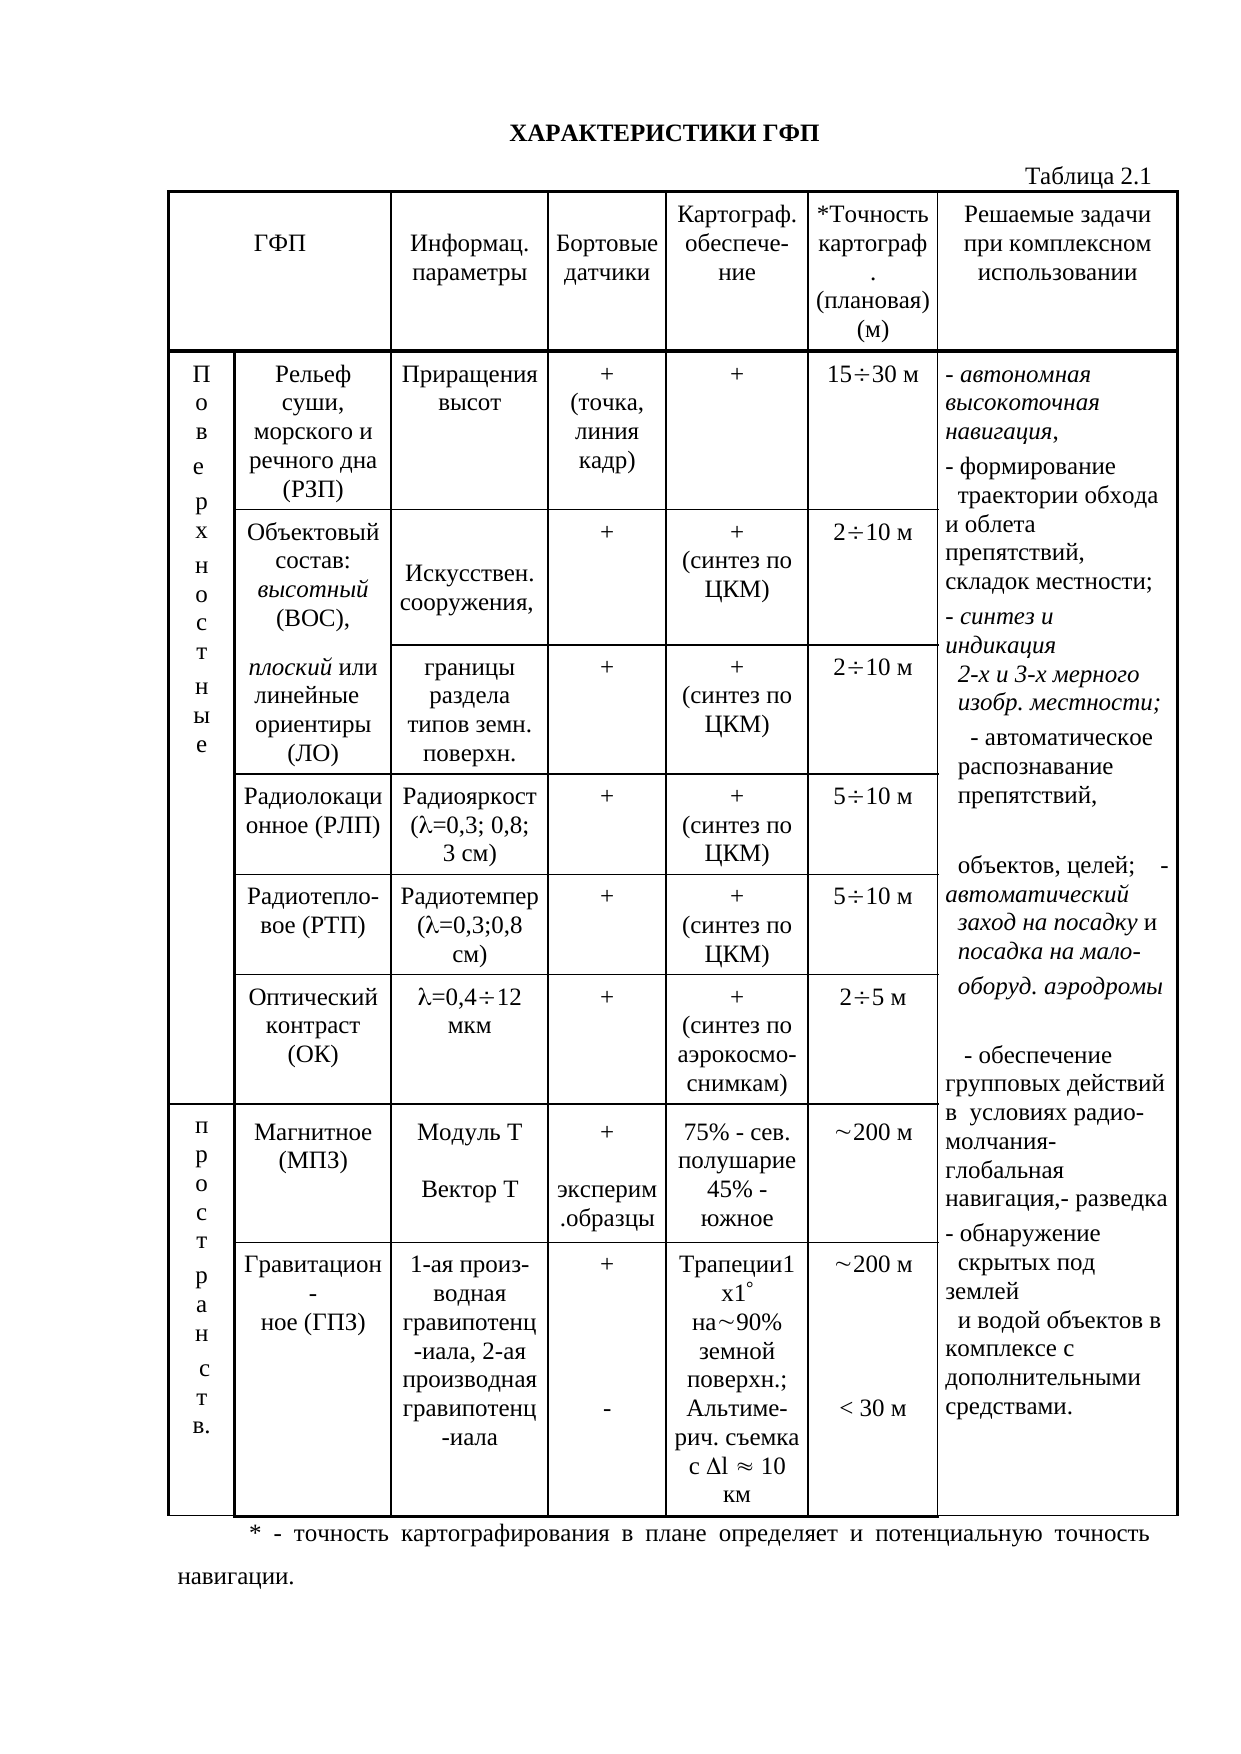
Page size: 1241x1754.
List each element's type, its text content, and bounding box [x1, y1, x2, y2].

table_cell 75% - сев. полушарие 45% - южное [667, 1105, 807, 1242]
table_cell Радиотемпер (=0,3;0,8 см) [392, 875, 547, 974]
table_cell плоский или линейные ориентиры (ЛО) [236, 644, 390, 773]
table_cell П о в е р х н о с т н ы е [170, 353, 233, 1103]
table_cell 25 м [809, 975, 937, 1103]
table_cell + (синтез по ЦКМ) [667, 646, 807, 773]
table_cell 210 м [809, 646, 937, 773]
table_header Решаемые задачи при комплексном использовании [938, 193, 1176, 349]
table_cell Искусствен. сооружения, [392, 510, 547, 644]
table_cell Объектовый состав: высотный (ВОС), [236, 510, 390, 644]
table_cell + [549, 510, 665, 644]
table_cell + (синтез по аэрокосмо- снимкам) [667, 975, 807, 1103]
table_cell + - [549, 1243, 665, 1514]
table_cell Оптический контраст (ОК) [236, 975, 390, 1103]
table_cell - автономная высокоточная навигация, - формирование траектории обхода и облета препятствий, складок местности; - синтез и индикация 2-х и 3-х мерного изобр. местности; - автоматическое распознавание препятствий, объектов, целей; - автоматический заход на посадку и посадка на мало- оборуд. аэродромы - обеспечение групповых действий в условиях радио-молчания- глобальная навигация,- разведка - обнаружение скрытых под землей и водой объектов в комплексе с дополнительными средствами. [938, 353, 1176, 1514]
table_cell границы раздела типов земн. поверхн. [392, 646, 547, 773]
table_cell + [549, 775, 665, 873]
table_cell Трапеции1х1 на90% земной поверхн.; Альтиме- рич. съемка с l  10 км [667, 1243, 807, 1514]
table_cell + [549, 975, 665, 1103]
table_cell Радиотепло- вое (РТП) [236, 875, 390, 974]
table_header Бортовые датчики [549, 193, 665, 349]
text * - точность картографирования в плане определяет и потенциальную точность навигации. [177, 1518, 1152, 1589]
table_cell Приращения высот [392, 353, 547, 509]
table_cell 1-ая произ- водная гравипотенц-иала, 2-ая производная гравипотенц-иала [392, 1243, 547, 1514]
table_cell + [549, 646, 665, 773]
table_cell Радиояркост (=0,3; 0,8; 3 см) [392, 775, 547, 873]
table_header ГФП [170, 193, 390, 349]
table_cell 200 м [809, 1105, 937, 1242]
table_cell Гравитацион- ное (ГПЗ) [236, 1243, 390, 1514]
table_cell 510 м [809, 875, 937, 974]
table_cell + (синтез по ЦКМ) [667, 875, 807, 974]
table_cell + эксперим.образцы [549, 1105, 665, 1242]
text Таблица 2.1 [177, 161, 1152, 190]
table_cell + (синтез по ЦКМ) [667, 775, 807, 873]
table_cell 1530 м [809, 353, 937, 509]
table_header *Точность картограф.(плановая)(м) [809, 193, 937, 349]
table_cell 510 м [809, 775, 937, 873]
table_cell =0,412 мкм [392, 975, 547, 1103]
text ХАРАКТЕРИСТИКИ ГФП [177, 118, 1152, 147]
table_header Картограф. обеспече- ние [667, 193, 807, 349]
table_cell + [667, 353, 807, 509]
table_cell Рельеф суши, морского и речного дна (РЗП) [236, 353, 390, 509]
table_cell 210 м [809, 510, 937, 644]
table_cell п р о с т р а н с т в. [170, 1105, 233, 1514]
table_cell Модуль Т Вектор Т [392, 1105, 547, 1242]
table_cell 200 м < 30 м [809, 1243, 937, 1514]
table_header Информац. параметры [392, 193, 547, 349]
table_cell Магнитное (МПЗ) [236, 1105, 390, 1242]
table_cell + [549, 875, 665, 974]
table_cell Радиолокаци онное (РЛП) [236, 775, 390, 873]
table_cell + (синтез по ЦКМ) [667, 510, 807, 644]
table_cell + (точка, линия кадр) [549, 353, 665, 509]
